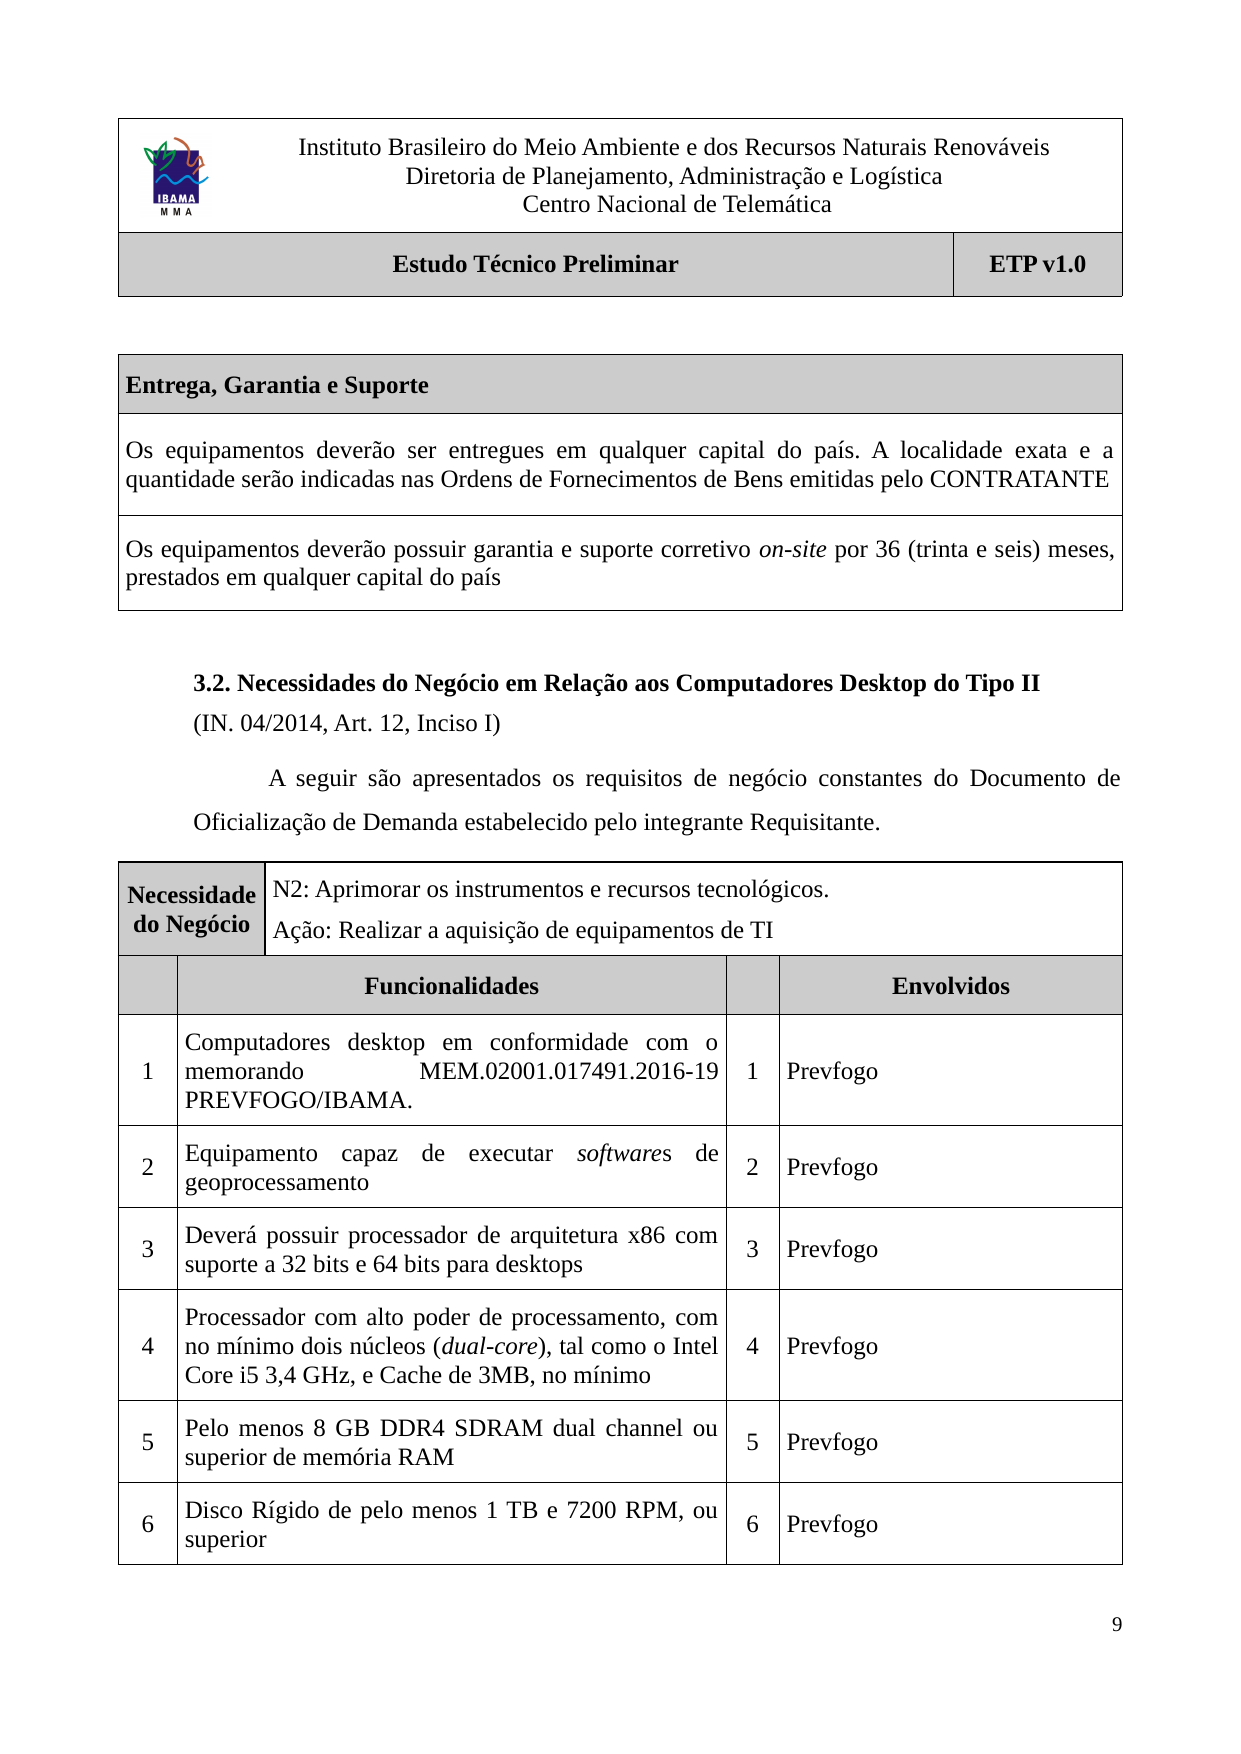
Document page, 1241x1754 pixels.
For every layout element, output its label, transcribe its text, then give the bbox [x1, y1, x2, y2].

table_cell [727, 956, 779, 1014]
table_cell [119, 956, 177, 1014]
table_cell 2 [727, 1126, 779, 1207]
table_cell Prevfogo [780, 1208, 1122, 1289]
table_cell 4 [119, 1290, 177, 1400]
table_cell Deverá possuir processador de arquitetura x86 com suporte a 32 bits e 64 bits para desktops [178, 1208, 726, 1289]
table_cell Os equipamentos deverão possuir garantia e suporte corretivo on-site por 36 (trinta e seis) meses, prestados em qualquer capital do país [119, 516, 1122, 609]
table_cell Pelo menos 8 GB DDR4 SDRAM dual channel ou superior de memória RAM [178, 1401, 726, 1482]
table_cell 5 [119, 1401, 177, 1482]
table_cell 2 [119, 1126, 177, 1207]
table_cell 4 [727, 1290, 779, 1400]
table_cell Funcionalidades [178, 956, 726, 1014]
table_cell Envolvidos [780, 956, 1122, 1014]
table_cell 5 [727, 1401, 779, 1482]
table_cell 1 [727, 1015, 779, 1125]
table_cell Processador com alto poder de processamento, com no mínimo dois núcleos (dual-core), tal como o Intel Core i5 3,4 GHz, e Cache de 3MB, no mínimo [178, 1290, 726, 1400]
table_cell Disco Rígido de pelo menos 1 TB e 7200 RPM, ou superior [178, 1483, 726, 1564]
text (IN. 04/2014, Art. 12, Inciso I) [193, 708, 1122, 737]
table_cell 3 [727, 1208, 779, 1289]
text A seguir são apresentados os requisitos de negócio constantes do Documento de Oficialização de Demanda estabelecido pelo integrante Requisitante. [193, 763, 1122, 835]
table_cell 6 [119, 1483, 177, 1564]
table_cell 6 [727, 1483, 779, 1564]
picture [140, 133, 212, 218]
table_cell Equipamento capaz de executar softwares de geoprocessamento [178, 1126, 726, 1207]
table_header Necessidade do Negócio [119, 863, 264, 955]
table_cell Prevfogo [780, 1126, 1122, 1207]
table_cell Computadores desktop em conformidade com o memorando MEM.02001.017491.2016-19 PREVFOGO/IBAMA. [178, 1015, 726, 1125]
table_cell 1 [119, 1015, 177, 1125]
table_cell Prevfogo [780, 1483, 1122, 1564]
table_cell Os equipamentos deverão ser entregues em qualquer capital do país. A localidade exata e a quantidade serão indicadas nas Ordens de Fornecimentos de Bens emitidas pelo CONTRATANTE [119, 414, 1122, 514]
table_cell Prevfogo [780, 1401, 1122, 1482]
table_cell Prevfogo [780, 1015, 1122, 1125]
table_cell 3 [119, 1208, 177, 1289]
table_cell Prevfogo [780, 1290, 1122, 1400]
table_header N2: Aprimorar os instrumentos e recursos tecnológicos. Ação: Realizar a aquisição de equipamentos de TI [266, 863, 1122, 955]
text 3.2. Necessidades do Negócio em Relação aos Computadores Desktop do Tipo II [193, 668, 1122, 697]
table_cell Entrega, Garantia e Suporte [119, 355, 1122, 413]
